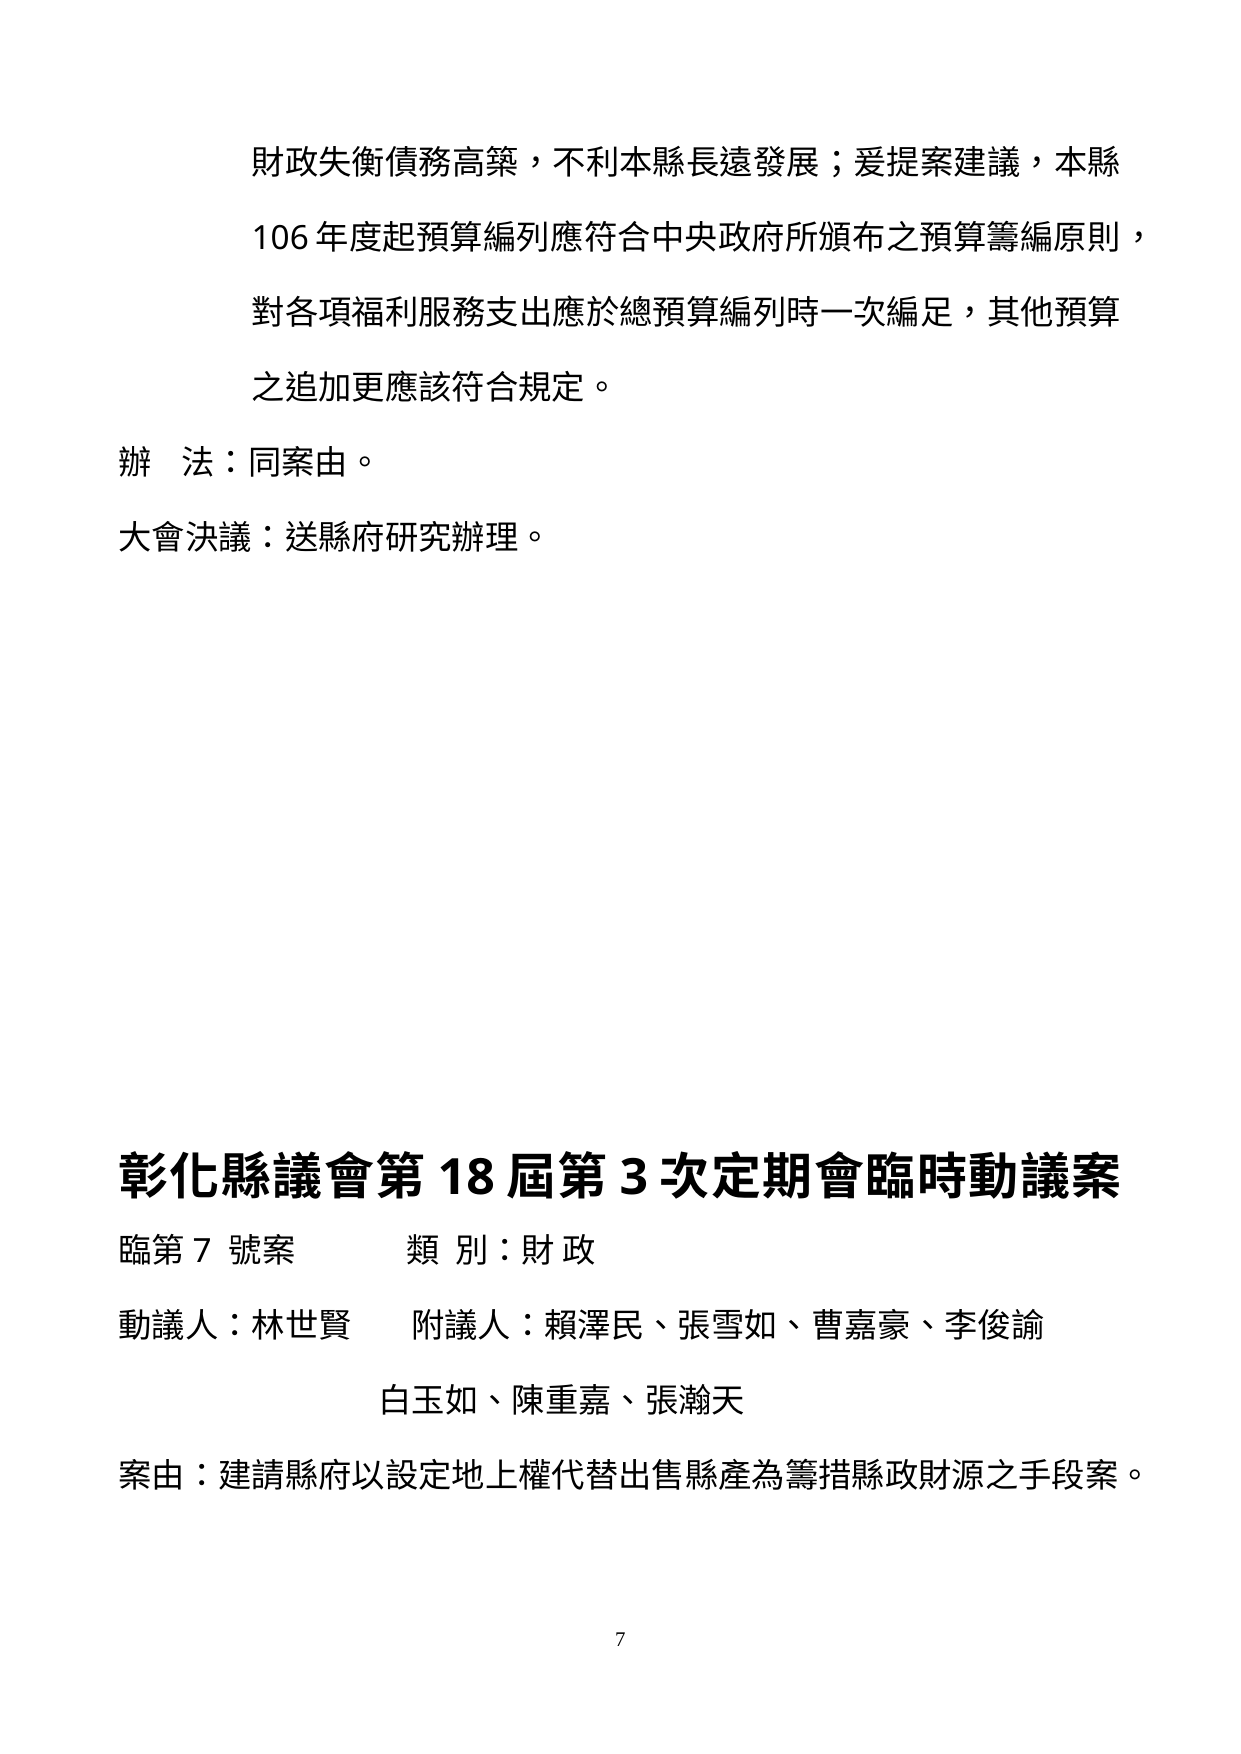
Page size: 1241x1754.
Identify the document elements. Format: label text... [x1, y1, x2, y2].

text 大會決議：送縣府研究辦理。 [118, 498, 1122, 573]
text 案由：建請縣府以設定地上權代替出售縣產為籌措縣政財源之手段案。 [118, 1435, 1122, 1585]
text 動議人：林世賢 附議人：賴澤民、張雪如、曹嘉豪、李俊諭 [118, 1285, 1122, 1360]
text 白玉如、陳重嘉、張瀚天 [118, 1360, 1122, 1435]
text 辦 法：同案由。 [118, 423, 1122, 498]
text 臨第 7 號案 類 別：財 政 [118, 1210, 1122, 1285]
text 然審酌縣政府所提出之105年度台灣省彰化縣總預算第1次追加（減 ）預算内容，卻與上述預算籌編原則規定悖離，尤其是各項預算之追加內容並非法律或自治條例有增設業務或事業、新設新機關、或所辦事業因重大事故或重大政事超過法定預算，亦非根據各級政府墊付款處理要點或自治條例應補列追加預算情事，更凸顯縣政府完全未依照前述預算籌編原則秉持零基預算精神編列，不僅效率未能極大化，更導致財政失衡債務高築，不利本縣長遠發展；爰提案建議，本縣106年度起預算編列應符合中央政府所頒布之預算籌編原則，對各項福利服務支出應於總預算編列時一次編足，其他預算之追加更應該符合規定。 [118, 123, 1122, 423]
text 彰化縣議會第18屆第3次定期會臨時動議案 [118, 1135, 1122, 1210]
